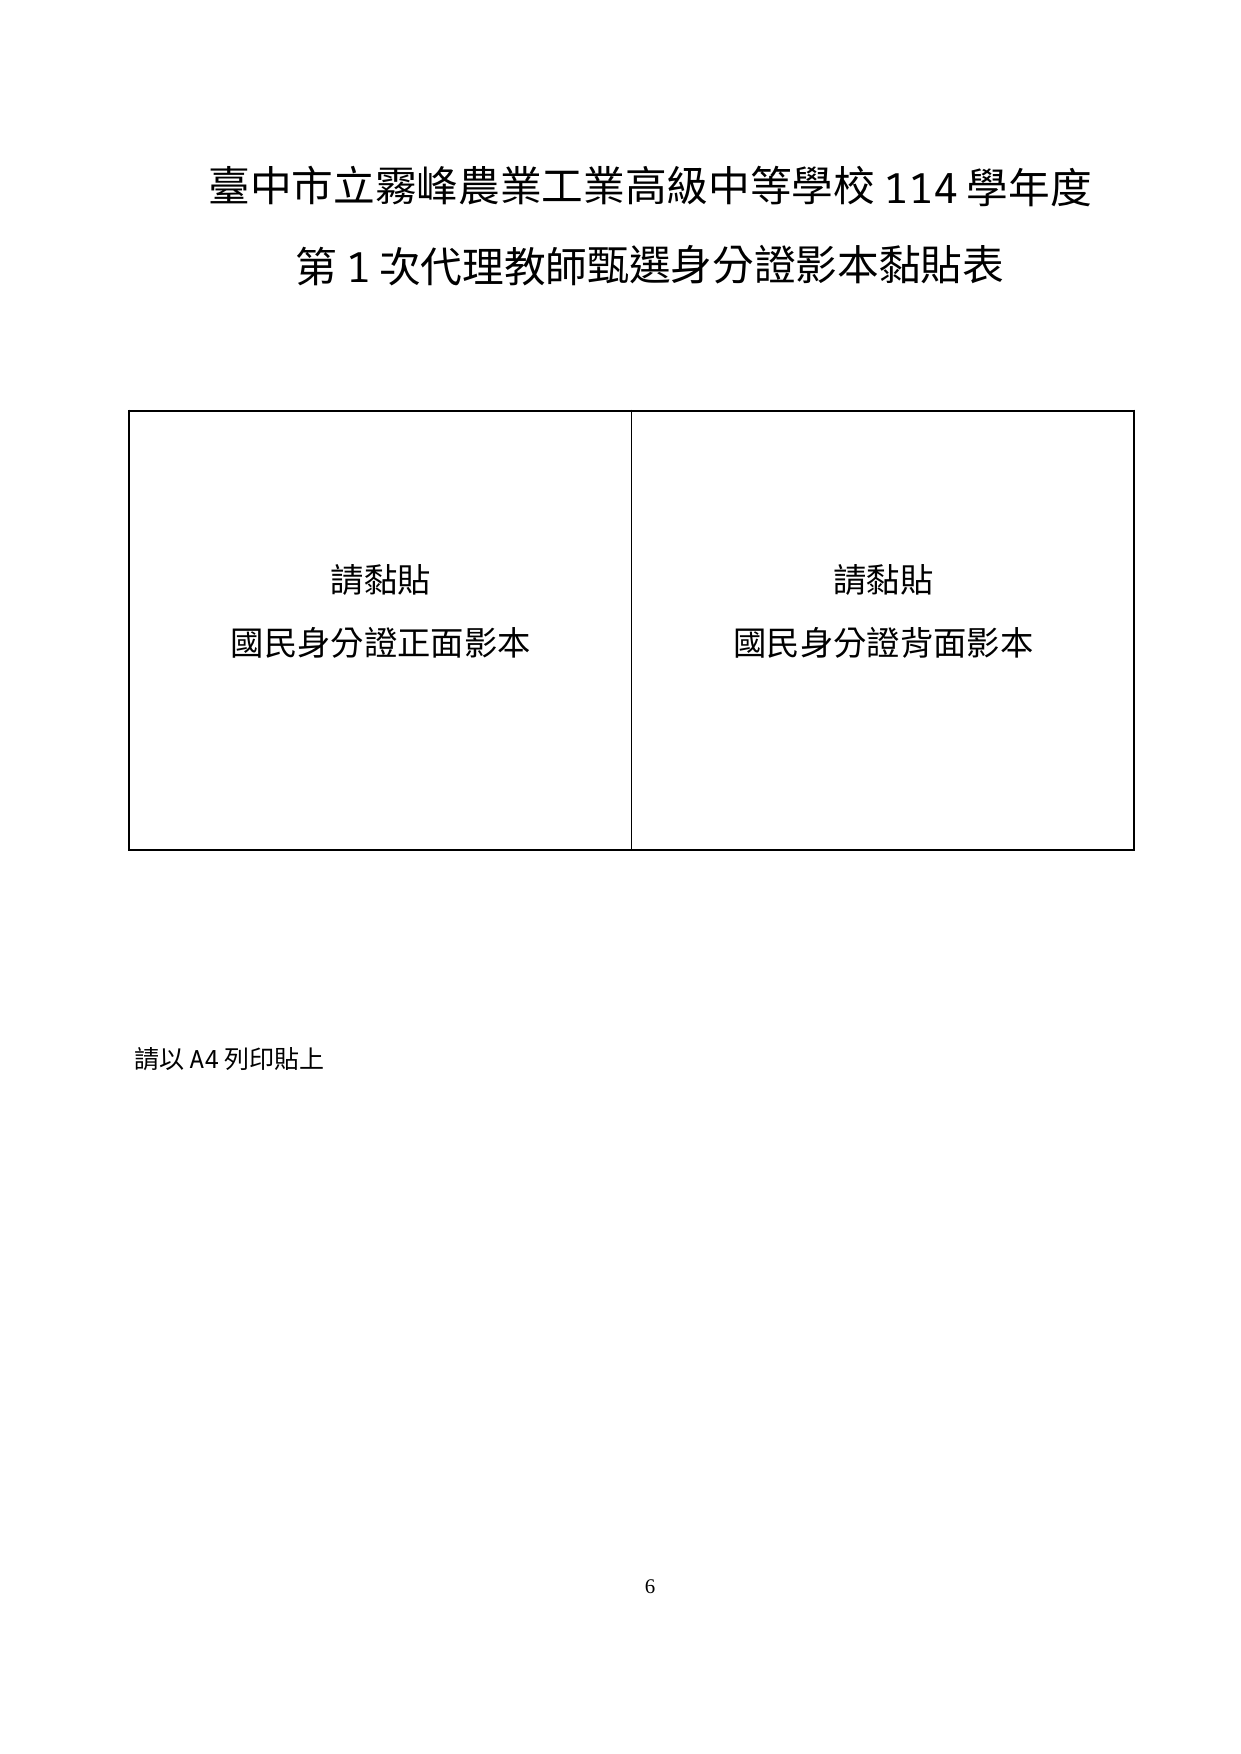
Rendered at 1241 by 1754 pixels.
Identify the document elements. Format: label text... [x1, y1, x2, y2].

table_header 請黏貼 國民身分證背面影本 [632, 412, 1133, 849]
table_header 請黏貼 國民身分證正面影本 [130, 412, 631, 849]
text 第1次代理教師甄選身分證影本黏貼表 [118, 222, 1181, 284]
text 臺中市立霧峰農業工業高級中等學校114學年度 [118, 143, 1181, 205]
text 請以A4列印貼上 [134, 1016, 1183, 1079]
